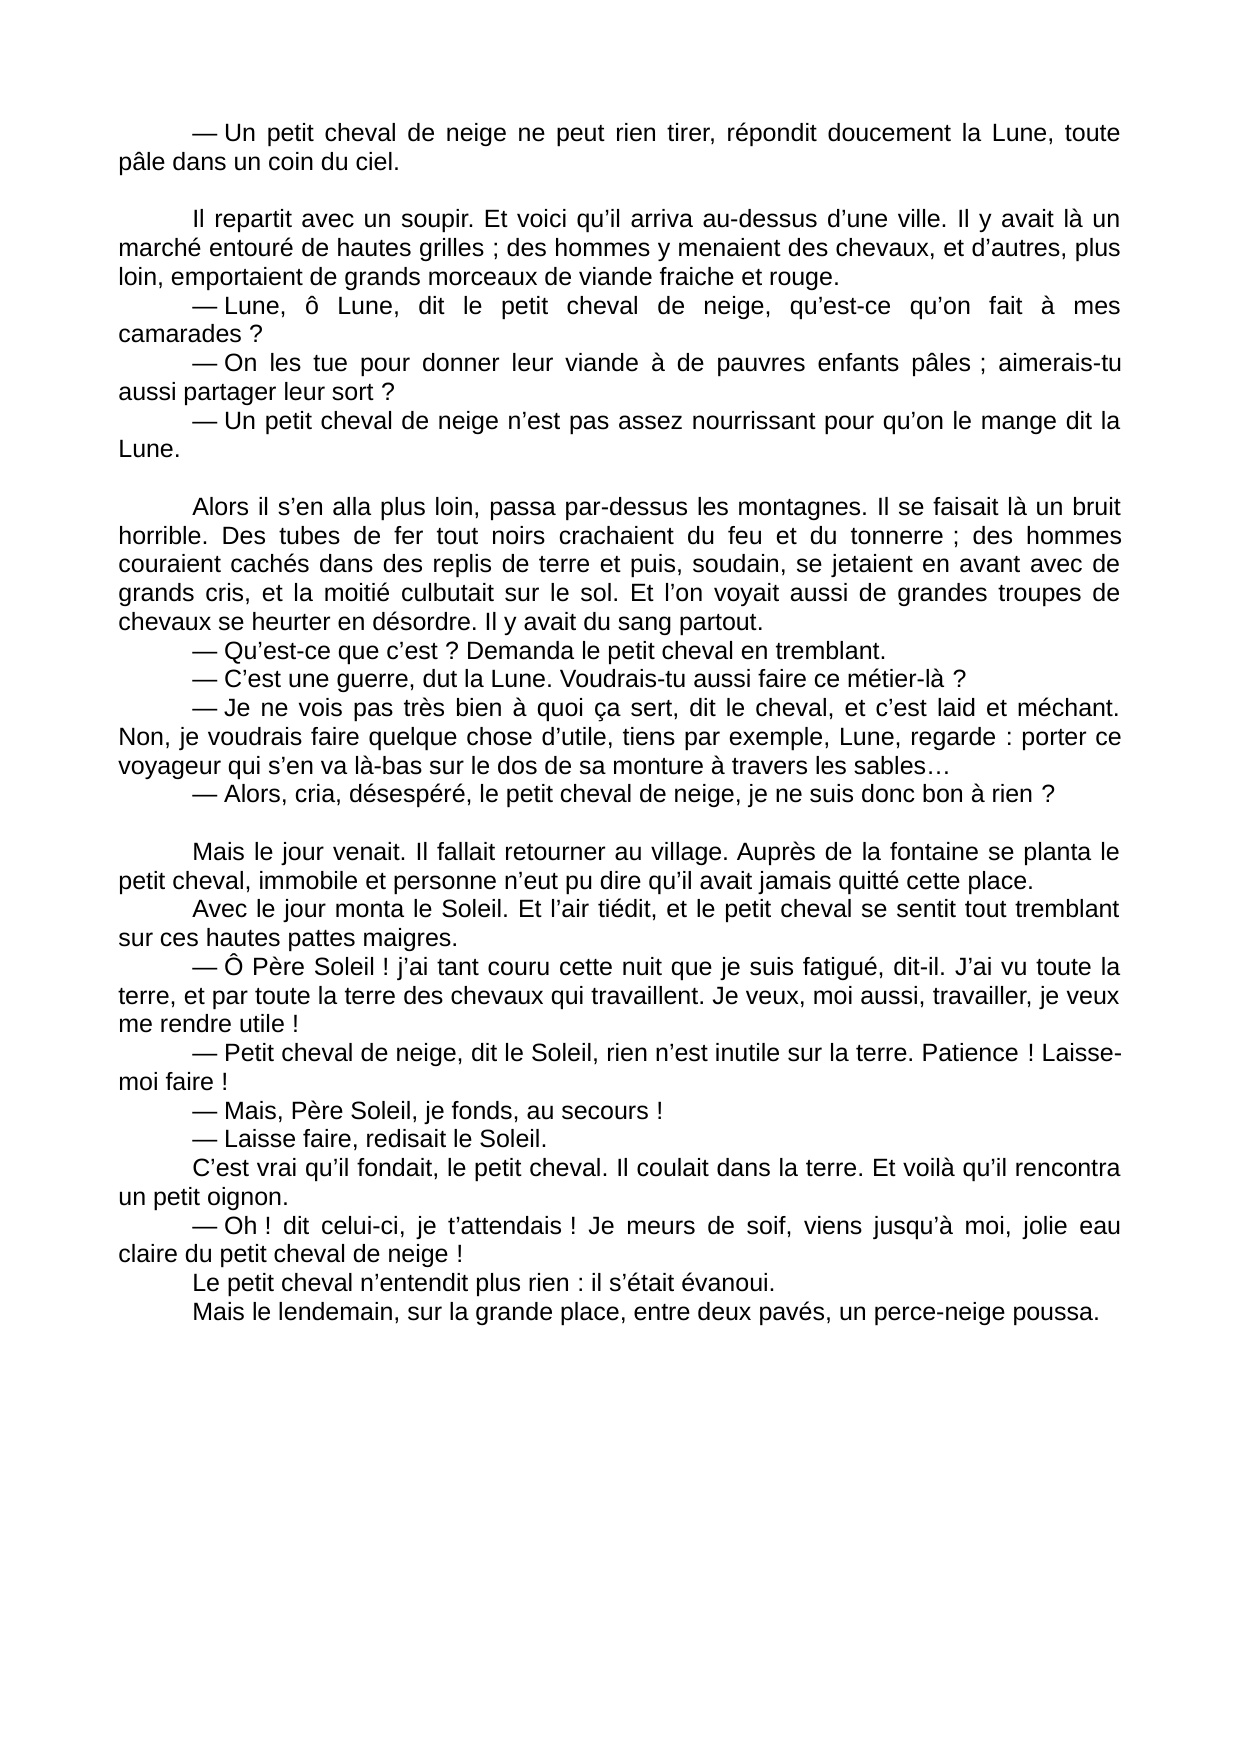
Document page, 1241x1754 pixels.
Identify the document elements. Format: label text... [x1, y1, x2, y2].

text — Ô Père Soleil ! j’ai tant couru cette nuit que je suis fatigué, dit-il. J’ai vu toute la terre, et par toute la terre des chevaux qui travaillent. Je veux, moi aussi, travailler, je veux me rendre utile ! [118, 952, 1122, 1038]
text — Mais, Père Soleil, je fonds, au secours ! [118, 1096, 1122, 1124]
text — Laisse faire, redisait le Soleil. [118, 1124, 1122, 1153]
text Alors il s’en alla plus loin, passa par-dessus les montagnes. Il se faisait là un bruit horrible. Des tubes de fer tout noirs crachaient du feu et du tonnerre ; des hommes couraient cachés dans des replis de terre et puis, soudain, se jetaient en avant avec de grands cris, et la moitié culbutait sur le sol. Et l’on voyait aussi de grandes troupes de chevaux se heurter en désordre. Il y avait du sang partout. [118, 492, 1122, 636]
text Avec le jour monta le Soleil. Et l’air tiédit, et le petit cheval se sentit tout tremblant sur ces hautes pattes maigres. [118, 894, 1122, 952]
text — Alors, cria, désespéré, le petit cheval de neige, je ne suis donc bon à rien ? [118, 779, 1122, 808]
text Il repartit avec un soupir. Et voici qu’il arriva au-dessus d’une ville. Il y avait là un marché entouré de hautes grilles ; des hommes y menaient des chevaux, et d’autres, plus loin, emportaient de grands morceaux de viande fraiche et rouge. [118, 204, 1122, 291]
text — Lune, ô Lune, dit le petit cheval de neige, qu’est-ce qu’on fait à mes camarades ? [118, 291, 1122, 348]
text C’est vrai qu’il fondait, le petit cheval. Il coulait dans la terre. Et voilà qu’il rencontra un petit oignon. [118, 1153, 1122, 1211]
text — C’est une guerre, dut la Lune. Voudrais-tu aussi faire ce métier-là ? [118, 664, 1122, 693]
text — Je ne vois pas très bien à quoi ça sert, dit le cheval, et c’est laid et méchant. Non, je voudrais faire quelque chose d’utile, tiens par exemple, Lune, regarde : porter ce voyageur qui s’en va là-bas sur le dos de sa monture à travers les sables… [118, 693, 1122, 779]
text — Un petit cheval de neige n’est pas assez nourrissant pour qu’on le mange dit la Lune. [118, 406, 1122, 463]
text — Oh ! dit celui-ci, je t’attendais ! Je meurs de soif, viens jusqu’à moi, jolie eau claire du petit cheval de neige ! [118, 1211, 1122, 1268]
text Mais le jour venait. Il fallait retourner au village. Auprès de la fontaine se planta le petit cheval, immobile et personne n’eut pu dire qu’il avait jamais quitté cette place. [118, 837, 1122, 894]
text — On les tue pour donner leur viande à de pauvres enfants pâles ; aimerais-tu aussi partager leur sort ? [118, 348, 1122, 406]
text Mais le lendemain, sur la grande place, entre deux pavés, un perce-neige poussa. [118, 1297, 1122, 1326]
text — Petit cheval de neige, dit le Soleil, rien n’est inutile sur la terre. Patience ! Laisse-moi faire ! [118, 1038, 1122, 1096]
text Le petit cheval n’entendit plus rien : il s’était évanoui. [118, 1268, 1122, 1297]
text — Un petit cheval de neige ne peut rien tirer, répondit doucement la Lune, toute pâle dans un coin du ciel. [118, 118, 1122, 176]
text — Qu’est-ce que c’est ? Demanda le petit cheval en tremblant. [118, 636, 1122, 664]
